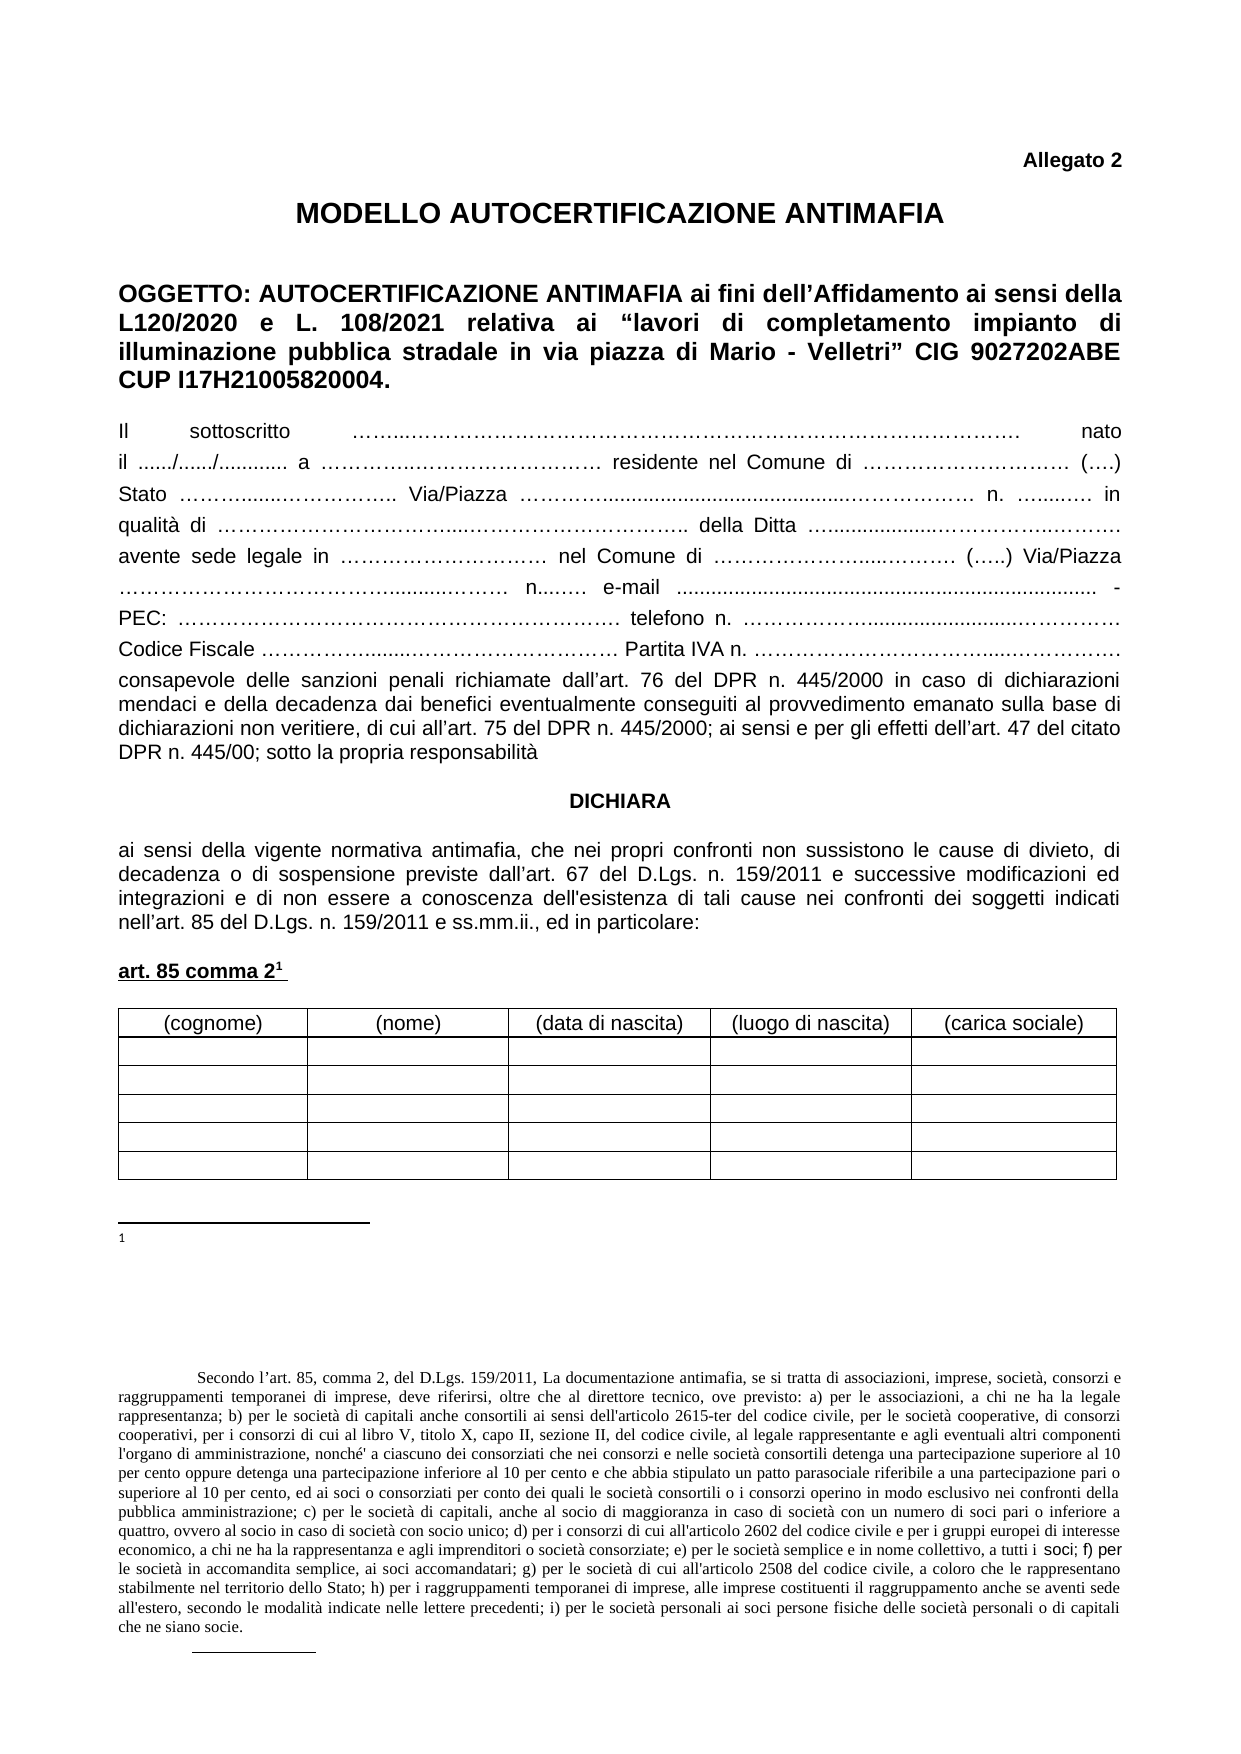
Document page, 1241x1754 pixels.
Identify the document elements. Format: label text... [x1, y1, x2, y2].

table_cell [711, 1123, 911, 1151]
table_header (data di nascita) [509, 1009, 710, 1036]
table_cell [509, 1066, 710, 1093]
table_cell [308, 1123, 508, 1151]
table_cell [711, 1152, 911, 1179]
table_cell [119, 1123, 307, 1151]
table_cell [119, 1066, 307, 1093]
text ai sensi della vigente normativa antimafia, che nei propri confronti non sussistono le cause di divieto, di decadenza o di sospensione previste dall’art. 67 del D.Lgs. n. 159/2011 e successive modificazioni ed integrazioni e di non essere a conoscenza dell'esistenza di tali cause nei confronti dei soggetti indicati nell’art. 85 del D.Lgs. n. 159/2011 e ss.mm.ii., ed in particolare: [118, 838, 1122, 934]
text Secondo l’art. 85, comma 2, del D.Lgs. 159/2011, La documentazione antimafia, se si tratta di associazioni, imprese, società, consorzi e raggruppamenti temporanei di imprese, deve riferirsi, oltre che al direttore tecnico, ove previsto: a) per le associazioni, a chi ne ha la legale rappresentanza; b) per le società di capitali anche consortili ai sensi dell'articolo 2615-ter del codice civile, per le società cooperative, di consorzi cooperativi, per i consorzi di cui al libro V, titolo X, capo II, sezione II, del codice civile, al legale rappresentante e agli eventuali altri componenti l'organo di amministrazione, nonché' a ciascuno dei consorziati che nei consorzi e nelle società consortili detenga una partecipazione superiore al 10 per cento oppure detenga una partecipazione inferiore al 10 per cento e che abbia stipulato un patto parasociale riferibile a una partecipazione pari o superiore al 10 per cento, ed ai soci o consorziati per conto dei quali le società consortili o i consorzi operino in modo esclusivo nei confronti della pubblica amministrazione; c) per le società di capitali, anche al socio di maggioranza in caso di società con un numero di soci pari o inferiore a quattro, ovvero al socio in caso di società con socio unico; d) per i consorzi di cui all'articolo 2602 del codice civile e per i gruppi europei di interesse economico, a chi ne ha la rappresentanza e agli imprenditori o società consorziate; e) per le società semplice e in nome collettivo, a tutti i soci; f) per le società in accomandita semplice, ai soci accomandatari; g) per le società di cui all'articolo 2508 del codice civile, a coloro che le rappresentano stabilmente nel territorio dello Stato; h) per i raggruppamenti temporanei di imprese, alle imprese costituenti il raggruppamento anche se aventi sede all'estero, secondo le modalità indicate nelle lettere precedenti; i) per le società personali ai soci persone fisiche delle società personali o di capitali che ne siano socie. [118, 1367, 1122, 1636]
text Allegato 2 [118, 148, 1122, 172]
table_cell [509, 1038, 710, 1065]
text consapevole delle sanzioni penali richiamate dall’art. 76 del DPR n. 445/2000 in caso di dichiarazioni mendaci e della decadenza dai benefici eventualmente conseguiti al provvedimento emanato sulla base di dichiarazioni non veritiere, di cui all’art. 75 del DPR n. 445/2000; ai sensi e per gli effetti dell’art. 47 del citato DPR n. 445/00; sotto la propria responsabilità [118, 668, 1122, 764]
text DICHIARA [118, 789, 1122, 813]
table_cell [308, 1066, 508, 1093]
text OGGETTO: AUTOCERTIFICAZIONE ANTIMAFIA ai fini dell’Affidamento ai sensi della L120/2020 e L. 108/2021 relativa ai “lavori di completamento impianto di illuminazione pubblica stradale in via piazza di Mario - Velletri” CIG 9027202ABE CUP I17H21005820004. [118, 279, 1122, 394]
table_cell [711, 1038, 911, 1065]
table_cell [509, 1095, 710, 1122]
table_header (luogo di nascita) [711, 1009, 911, 1036]
table_cell [711, 1066, 911, 1093]
table_cell [119, 1038, 307, 1065]
table_cell [912, 1095, 1116, 1122]
table_cell [119, 1152, 307, 1179]
text Il sottoscritto ……...……………………………………………………………………………. nato il ....../....../............ a …………..……………………… residente nel Comune di ………………………… (….) Stato ……….......…………….. Via/Piazza …………...........................................……………… n. ….....…. in qualità di ……………………………....………………………….. della Ditta …...................……………..………. avente sede legale in ………………………… nel Comune di ………………….....………. (…..) Via/Piazza …………………………………..........……… n....…. e-mail ......................................................................... - PEC: ………………………………………………………. telefono n. ………………..........................…………… Codice Fiscale ……………........………………………… Partita IVA n. …………………………….....……………. [118, 419, 1122, 661]
table_cell [912, 1152, 1116, 1179]
table_cell [119, 1095, 307, 1122]
table_cell [509, 1152, 710, 1179]
table_cell [912, 1123, 1116, 1151]
table_cell [912, 1066, 1116, 1093]
table_header (nome) [308, 1009, 508, 1036]
table_cell [308, 1038, 508, 1065]
text MODELLO AUTOCERTIFICAZIONE ANTIMAFIA [118, 197, 1122, 230]
table_header (cognome) [119, 1009, 307, 1036]
text art. 85 comma 2 [118, 959, 1122, 983]
table_cell [509, 1123, 710, 1151]
table_cell [711, 1095, 911, 1122]
table_cell [308, 1095, 508, 1122]
table_cell [912, 1038, 1116, 1065]
table_header (carica sociale) [912, 1009, 1116, 1036]
table_cell [308, 1152, 508, 1179]
